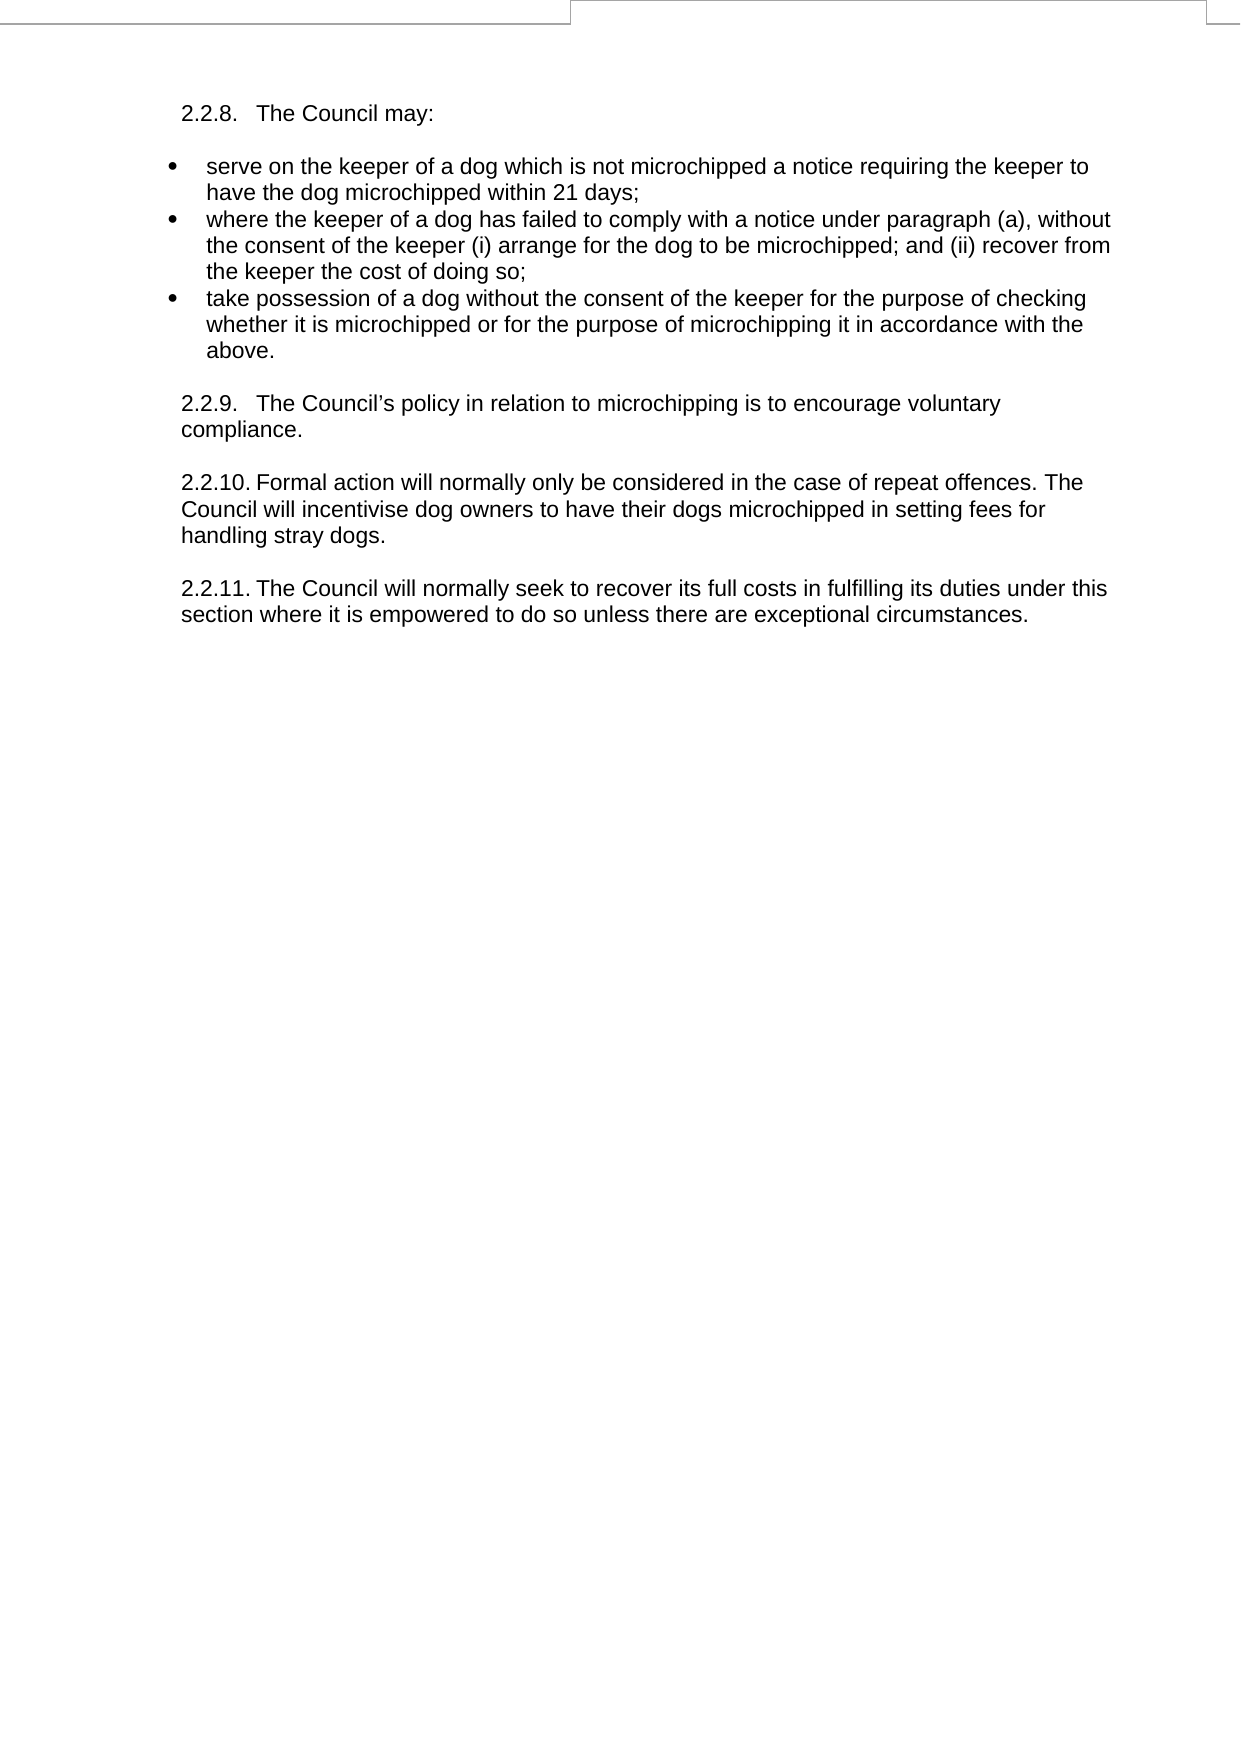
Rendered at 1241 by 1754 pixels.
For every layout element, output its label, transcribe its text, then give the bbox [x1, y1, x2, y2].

list The Council may: [181, 100, 1122, 127]
list take possession of a dog without the consent of the keeper for the purpose of checking whether it is microchipped or for the purpose of microchipping it in accordance with the above. [169, 285, 1122, 364]
list serve on the keeper of a dog which is not microchipped a notice requiring the keeper to have the dog microchipped within 21 days; [169, 153, 1122, 206]
list The Council will normally seek to recover its full costs in fulfilling its duties under this section where it is empowered to do so unless there are exceptional circumstances. [181, 574, 1122, 627]
list Formal action will normally only be considered in the case of repeat offences. The Council will incentivise dog owners to have their dogs microchipped in setting fees for handling stray dogs. [181, 469, 1122, 548]
list where the keeper of a dog has failed to comply with a notice under paragraph (a), without the consent of the keeper (i) arrange for the dog to be microchipped; and (ii) recover from the keeper the cost of doing so; [169, 206, 1122, 285]
list The Council’s policy in relation to microchipping is to encourage voluntary compliance. [181, 390, 1122, 443]
